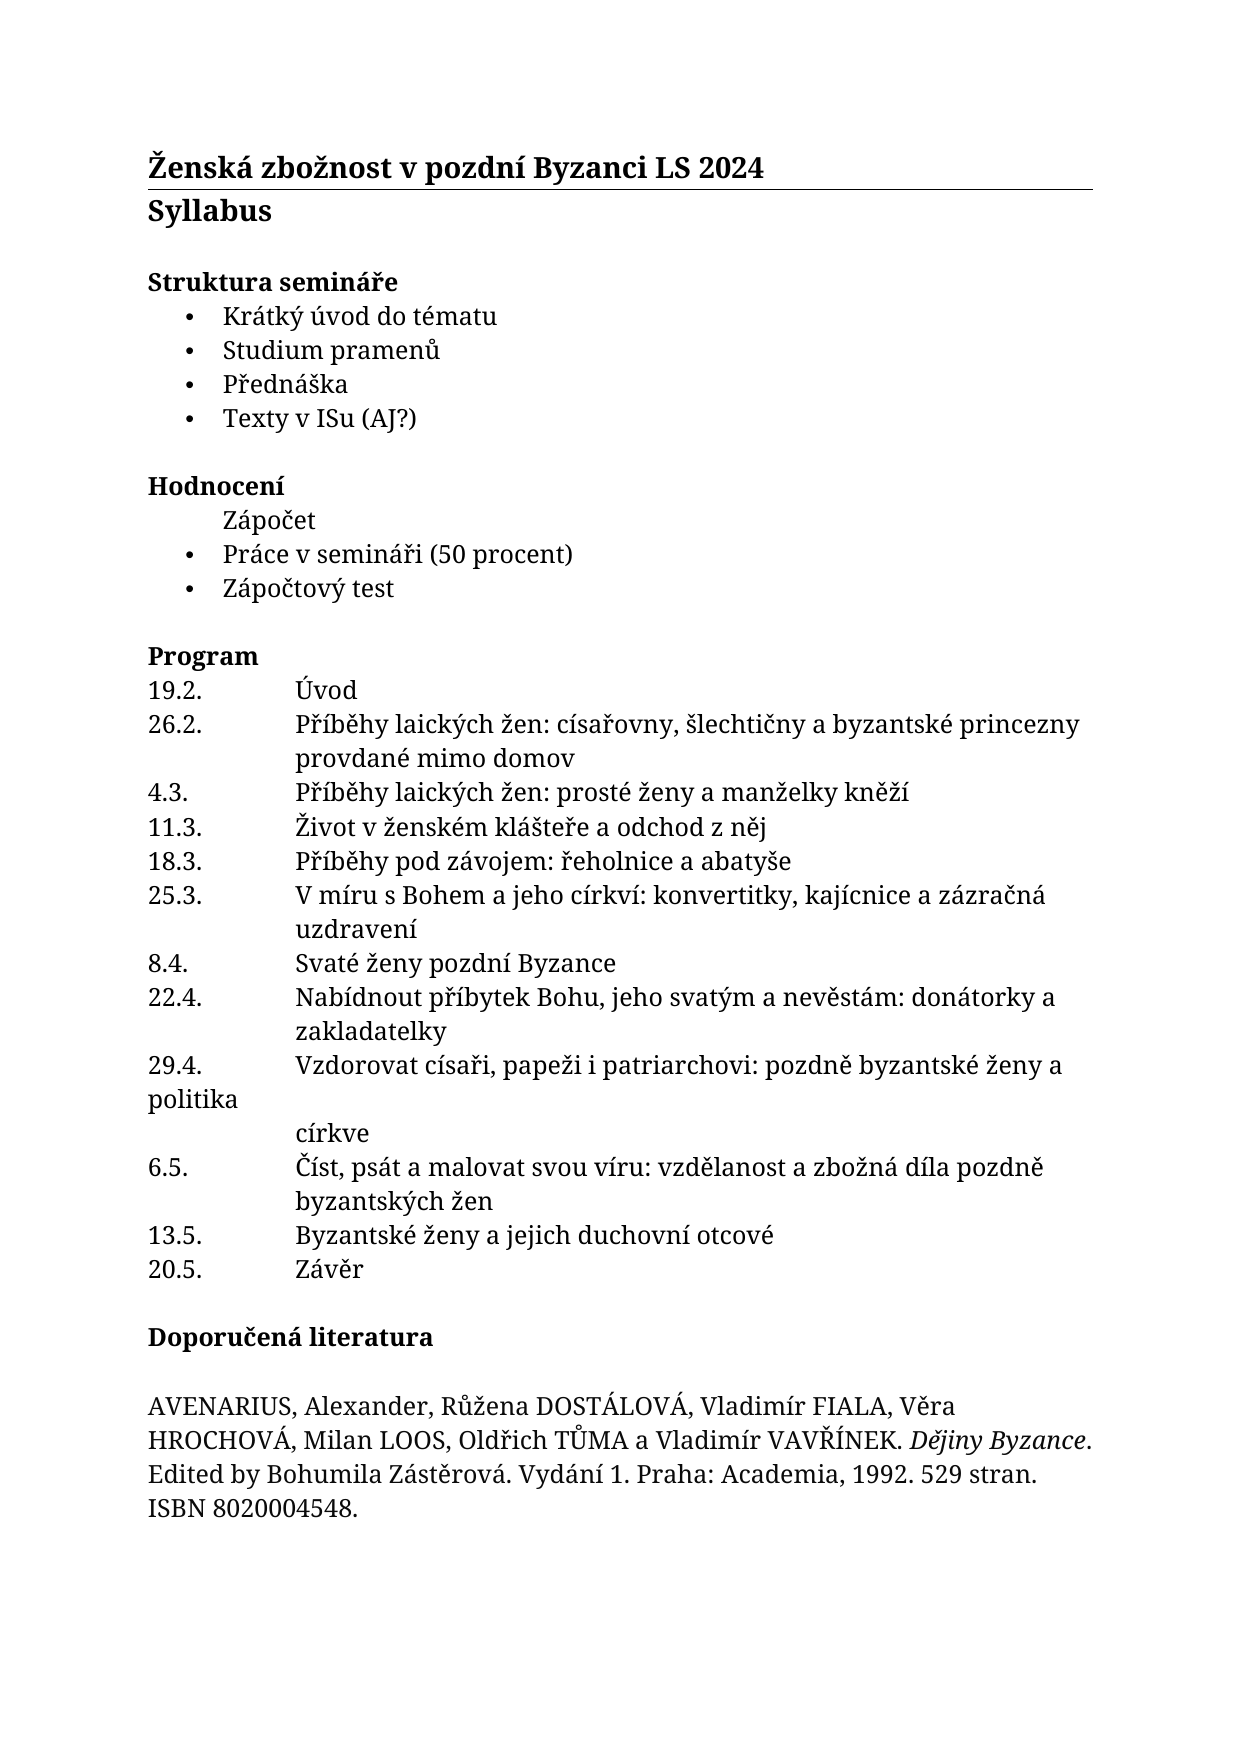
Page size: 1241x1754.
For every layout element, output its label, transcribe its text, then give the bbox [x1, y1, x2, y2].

text 20.5. Závěr [148, 1252, 1093, 1286]
text 13.5. Byzantské ženy a jejich duchovní otcové [148, 1218, 1093, 1252]
text zakladatelky [221, 1013, 1093, 1048]
text Doporučená literatura [148, 1320, 1093, 1354]
text 18.3. Příběhy pod závojem: řeholnice a abatyše [148, 843, 1093, 877]
text 29.4. Vzdorovat císaři, papeži i patriarchovi: pozdně byzantské ženy a politika [148, 1048, 1093, 1116]
subtitle Ženská zbožnost v pozdní Byzanci LS 2024 [148, 148, 1093, 189]
text 11.3. Život v ženském klášteře a odchod z něj [148, 809, 1093, 843]
text 8.4. Svaté ženy pozdní Byzance [148, 945, 1093, 979]
text Hodnocení [148, 468, 1093, 503]
list Texty v ISu (AJ?) [185, 400, 1093, 434]
list Krátký úvod do tématu [185, 298, 1093, 332]
list Studium pramenů [185, 332, 1093, 366]
text AVENARIUS, Alexander, Růžena DOSTÁLOVÁ, Vladimír FIALA, Věra HROCHOVÁ, Milan LOOS, Oldřich TŮMA a Vladimír VAVŘÍNEK. Dějiny Byzance. Edited by Bohumila Zástěrová. Vydání 1. Praha: Academia, 1992. 529 stran. ISBN 8020004548. [148, 1388, 1093, 1524]
text Syllabus [148, 190, 1093, 230]
text 26.2. Příběhy laických žen: císařovny, šlechtičny a byzantské princezny [148, 707, 1093, 741]
text Program [148, 639, 1093, 673]
text církve [221, 1116, 1093, 1150]
text Struktura semináře [148, 264, 1093, 298]
list Přednáška [185, 366, 1093, 400]
text 22.4. Nabídnout příbytek Bohu, jeho svatým a nevěstám: donátorky a [148, 979, 1093, 1013]
list Práce v semináři (50 procent) [185, 537, 1093, 571]
text 4.3. Příběhy laických žen: prosté ženy a manželky kněží [148, 775, 1093, 809]
text Zápočet [223, 503, 1093, 537]
text byzantských žen [221, 1184, 1093, 1218]
text provdané mimo domov [221, 741, 1093, 775]
text 19.2. Úvod [148, 673, 1093, 707]
text 25.3. V míru s Bohem a jeho církví: konvertitky, kajícnice a zázračná [148, 877, 1093, 911]
text uzdravení [221, 911, 1093, 945]
list Zápočtový test [185, 571, 1093, 605]
text 6.5. Číst, psát a malovat svou víru: vzdělanost a zbožná díla pozdně [148, 1150, 1093, 1184]
